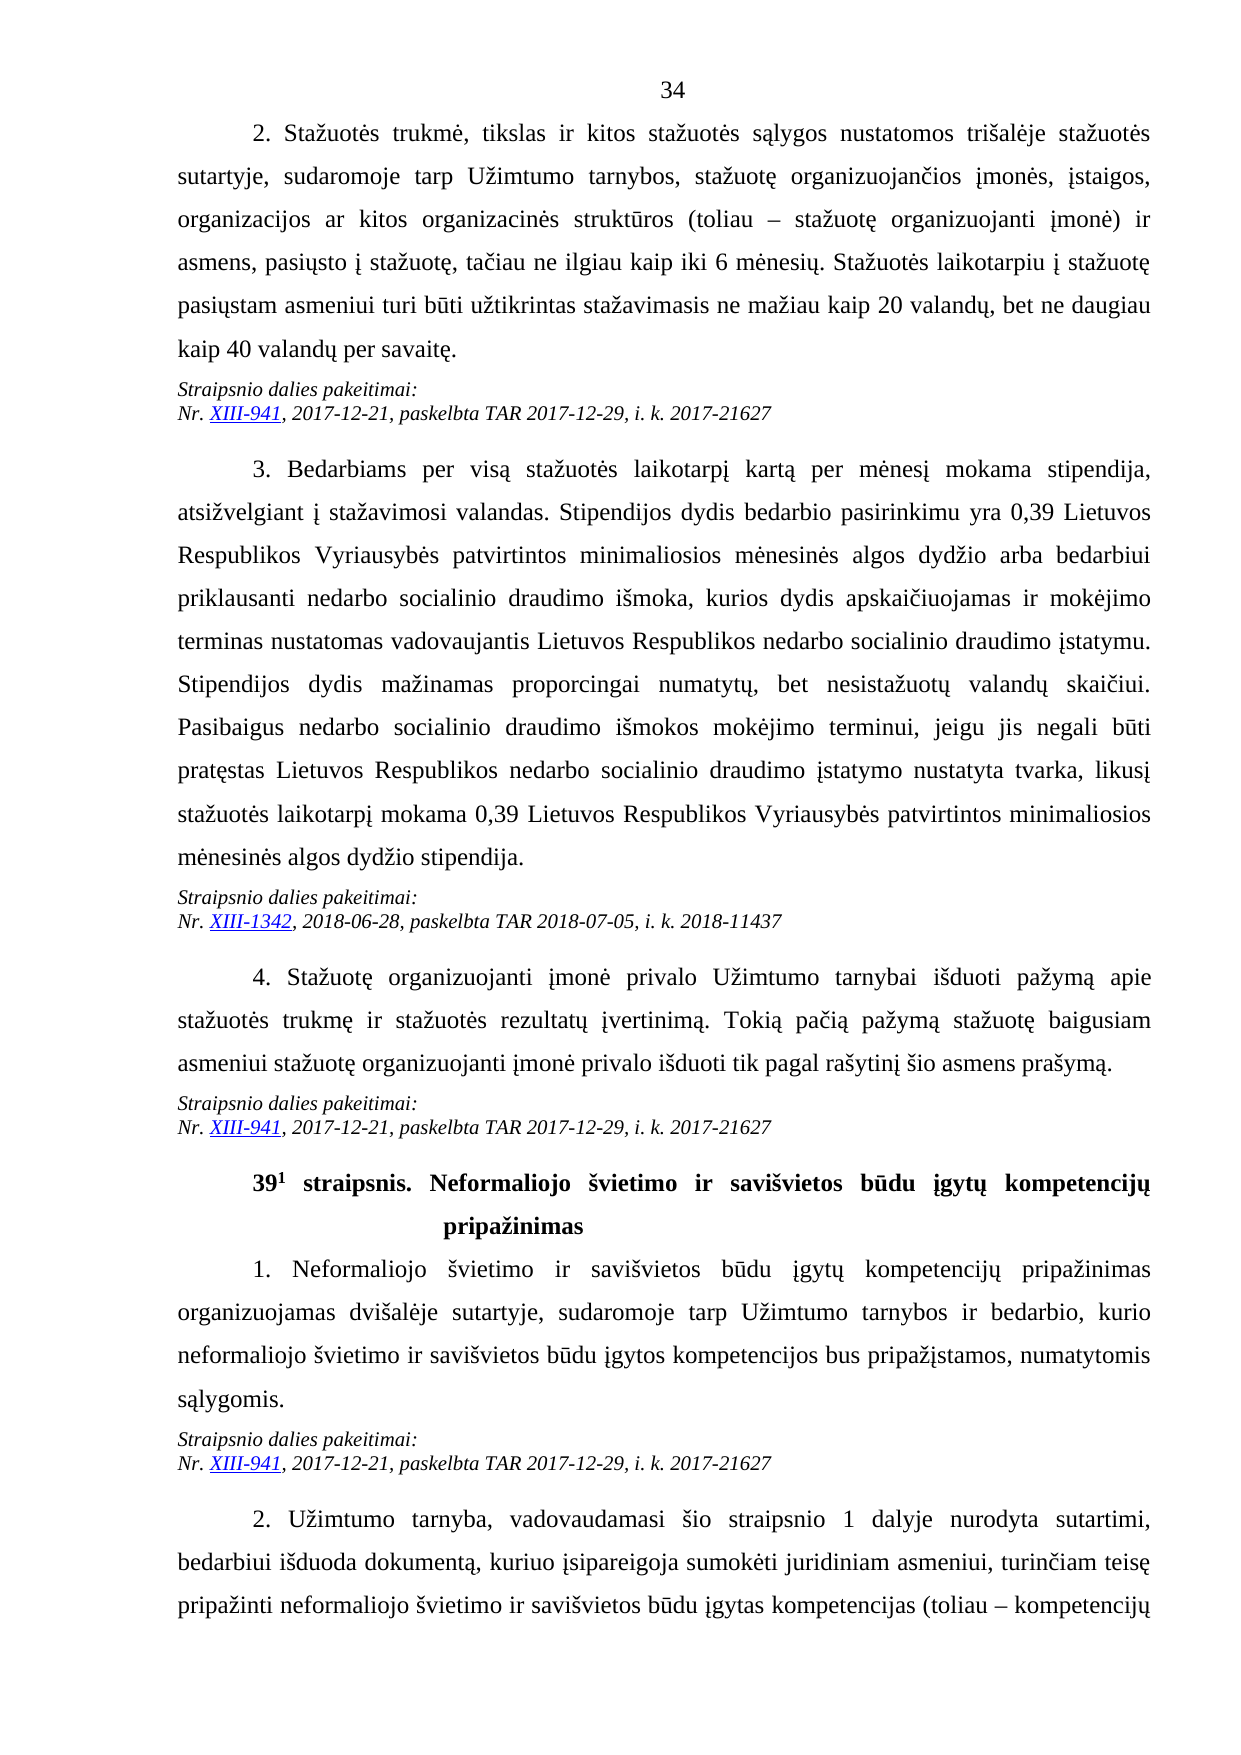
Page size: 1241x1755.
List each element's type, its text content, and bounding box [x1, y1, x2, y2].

text 391 straipsnis. Neformaliojo švietimo ir savišvietos būdu įgytų kompetencijų pripažinimas [252, 1168, 1152, 1240]
text 3. Bedarbiams per visą stažuotės laikotarpį kartą per mėnesį mokama stipendija, atsižvelgiant į stažavimosi valandas. Stipendijos dydis bedarbio pasirinkimu yra 0,39 Lietuvos Respublikos Vyriausybės patvirtintos minimaliosios mėnesinės algos dydžio arba bedarbiui priklausanti nedarbo socialinio draudimo išmoka, kurios dydis apskaičiuojamas ir mokėjimo terminas nustatomas vadovaujantis Lietuvos Respublikos nedarbo socialinio draudimo įstatymu. Stipendijos dydis mažinamas proporcingai numatytų, bet nesistažuotų valandų skaičiui. Pasibaigus nedarbo socialinio draudimo išmokos mokėjimo terminui, jeigu jis negali būti pratęstas Lietuvos Respublikos nedarbo socialinio draudimo įstatymo nustatyta tvarka, likusį stažuotės laikotarpį mokama 0,39 Lietuvos Respublikos Vyriausybės patvirtintos minimaliosios mėnesinės algos dydžio stipendija. [177, 454, 1152, 871]
text Straipsnio dalies pakeitimai: [177, 377, 1152, 401]
text Straipsnio dalies pakeitimai: [177, 1427, 1152, 1451]
text Straipsnio dalies pakeitimai: [177, 885, 1152, 909]
text Nr. XIII-941, 2017-12-21, paskelbta TAR 2017-12-29, i. k. 2017-21627 [177, 1451, 1152, 1475]
text Straipsnio dalies pakeitimai: [177, 1091, 1152, 1115]
text 2. Užimtumo tarnyba, vadovaudamasi šio straipsnio 1 dalyje nurodyta sutartimi, bedarbiui išduoda dokumentą, kuriuo įsipareigoja sumokėti juridiniam asmeniui, turinčiam teisę pripažinti neformaliojo švietimo ir savišvietos būdu įgytas kompetencijas (toliau – kompetencijų [177, 1504, 1152, 1619]
text 2. Stažuotės trukmė, tikslas ir kitos stažuotės sąlygos nustatomos trišalėje stažuotės sutartyje, sudaromoje tarp Užimtumo tarnybos, stažuotę organizuojančios įmonės, įstaigos, organizacijos ar kitos organizacinės struktūros (toliau – stažuotę organizuojanti įmonė) ir asmens, pasiųsto į stažuotę, tačiau ne ilgiau kaip iki 6 mėnesių. Stažuotės laikotarpiu į stažuotę pasiųstam asmeniui turi būti užtikrintas stažavimasis ne mažiau kaip 20 valandų, bet ne daugiau kaip 40 valandų per savaitę. [177, 118, 1152, 362]
text Nr. XIII-941, 2017-12-21, paskelbta TAR 2017-12-29, i. k. 2017-21627 [177, 401, 1152, 425]
text Nr. XIII-1342, 2018-06-28, paskelbta TAR 2018-07-05, i. k. 2018-11437 [177, 909, 1152, 933]
text 1. Neformaliojo švietimo ir savišvietos būdu įgytų kompetencijų pripažinimas organizuojamas dvišalėje sutartyje, sudaromoje tarp Užimtumo tarnybos ir bedarbio, kurio neformaliojo švietimo ir savišvietos būdu įgytos kompetencijos bus pripažįstamos, numatytomis sąlygomis. [177, 1254, 1152, 1412]
text Nr. XIII-941, 2017-12-21, paskelbta TAR 2017-12-29, i. k. 2017-21627 [177, 1115, 1152, 1139]
text 4. Stažuotę organizuojanti įmonė privalo Užimtumo tarnybai išduoti pažymą apie stažuotės trukmę ir stažuotės rezultatų įvertinimą. Tokią pačią pažymą stažuotę baigusiam asmeniui stažuotę organizuojanti įmonė privalo išduoti tik pagal rašytinį šio asmens prašymą. [177, 962, 1152, 1077]
